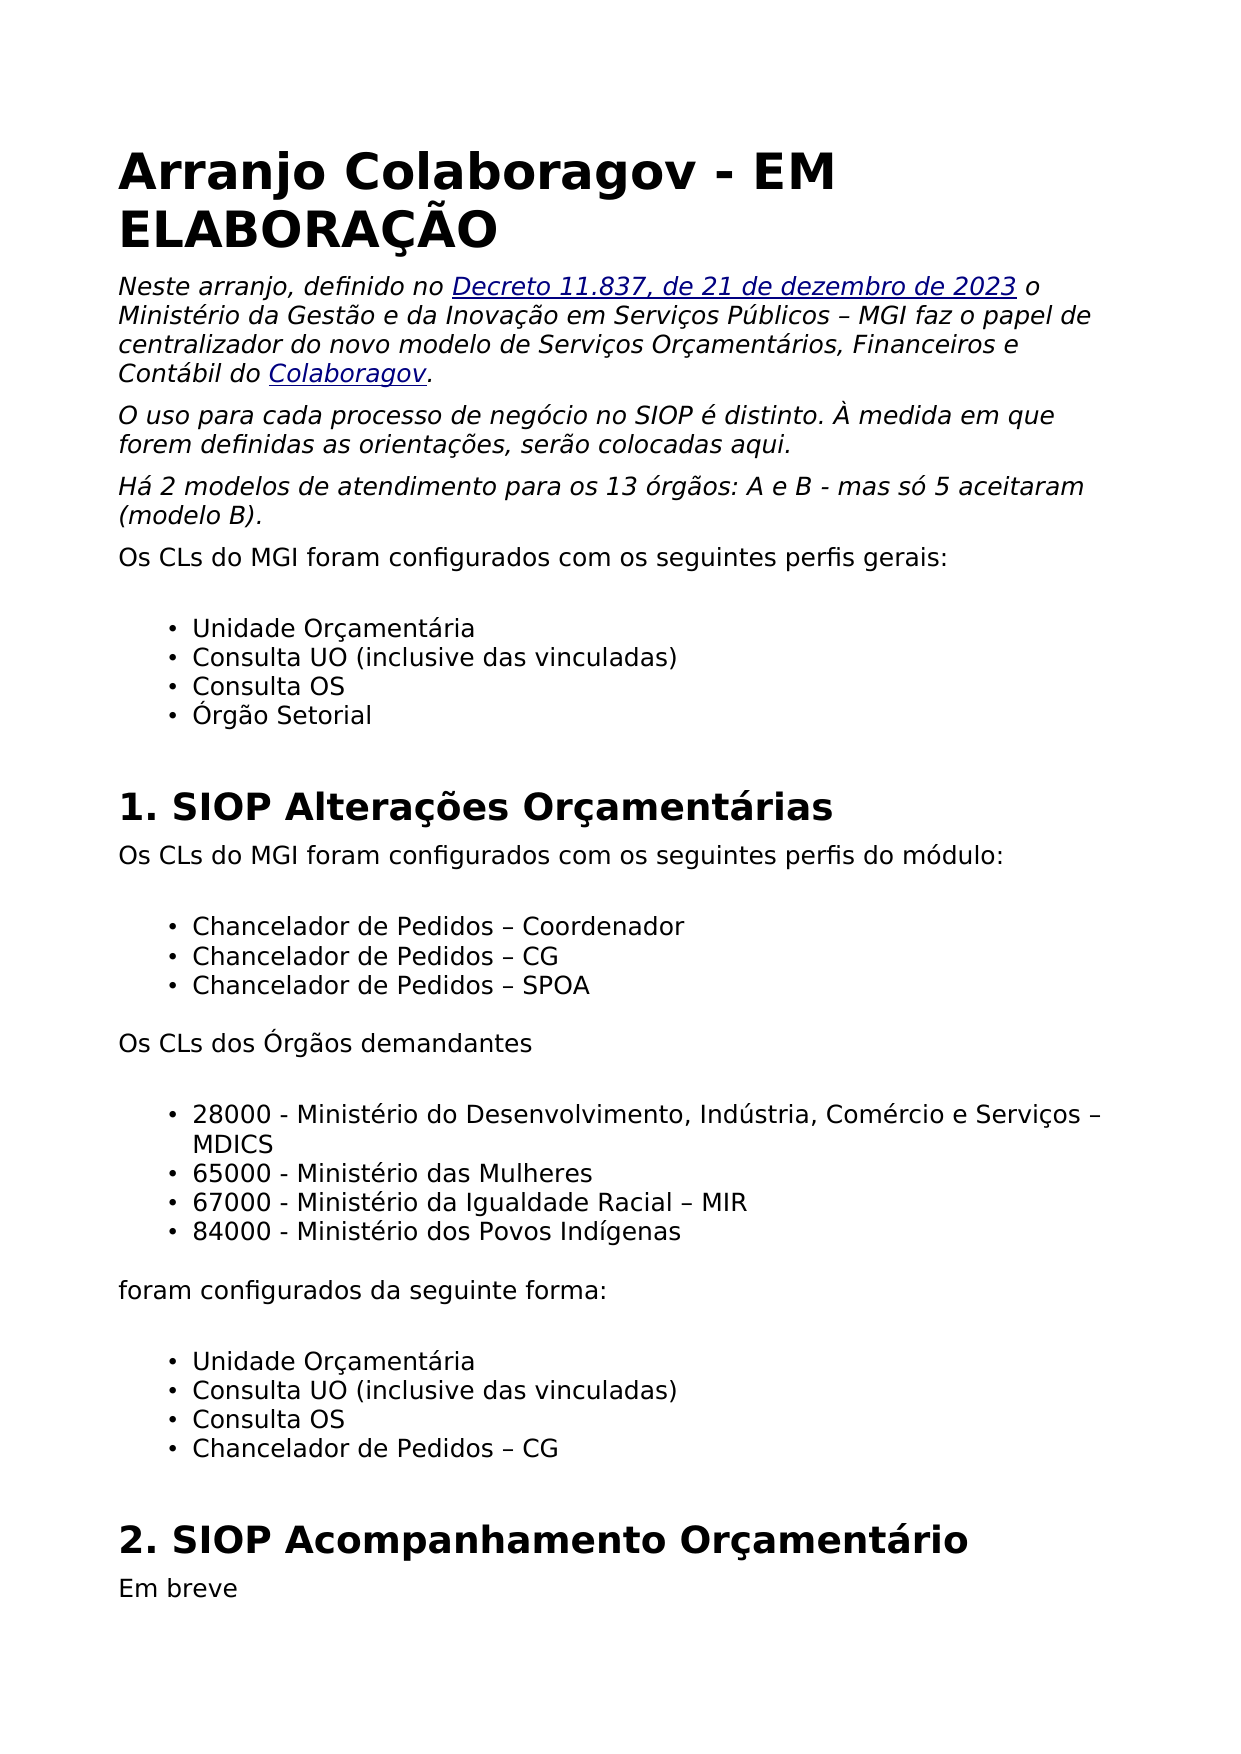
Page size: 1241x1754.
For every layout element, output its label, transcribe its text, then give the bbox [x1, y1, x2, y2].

subtitle Arranjo Colaboragov - EM ELABORAÇÃO [118, 143, 1122, 259]
subtitle 2. SIOP Acompanhamento Orçamentário [118, 1518, 1122, 1562]
list Chancelador de Pedidos – CG [177, 942, 1122, 971]
list 67000 - Ministério da Igualdade Racial – MIR [177, 1188, 1122, 1217]
text Neste arranjo, definido no Decreto 11.837, de 21 de dezembro de 2023 o Ministério da Gestão e da Inovação em Serviços Públicos – MGI faz o papel de centralizador do novo modelo de Serviços Orçamentários, Financeiros e Contábil do Colaboragov. [118, 272, 1122, 389]
list Unidade Orçamentária [177, 1347, 1122, 1376]
list 84000 - Ministério dos Povos Indígenas [177, 1217, 1122, 1246]
text Há 2 modelos de atendimento para os 13 órgãos: A e B - mas só 5 aceitaram (modelo B). [118, 472, 1122, 530]
text O uso para cada processo de negócio no SIOP é distinto. À medida em que forem definidas as orientações, serão colocadas aqui. [118, 401, 1122, 459]
text Os CLs do MGI foram configurados com os seguintes perfis do módulo: [118, 841, 1122, 871]
text Os CLs do MGI foram configurados com os seguintes perfis gerais: [118, 543, 1122, 572]
list Chancelador de Pedidos – SPOA [177, 971, 1122, 1000]
list Chancelador de Pedidos – CG [177, 1434, 1122, 1464]
list Consulta UO (inclusive das vinculadas) [177, 643, 1122, 672]
list Unidade Orçamentária [177, 614, 1122, 643]
list Órgão Setorial [177, 702, 1122, 731]
list Consulta UO (inclusive das vinculadas) [177, 1376, 1122, 1405]
list Consulta OS [177, 672, 1122, 702]
list Chancelador de Pedidos – Coordenador [177, 912, 1122, 942]
subtitle 1. SIOP Alterações Orçamentárias [118, 785, 1122, 829]
text Os CLs dos Órgãos demandantes [118, 1029, 1122, 1059]
list 28000 - Ministério do Desenvolvimento, Indústria, Comércio e Serviços – MDICS [177, 1101, 1122, 1159]
list 65000 - Ministério das Mulheres [177, 1159, 1122, 1188]
text Em breve [118, 1574, 1122, 1603]
list Consulta OS [177, 1405, 1122, 1434]
text foram configurados da seguinte forma: [118, 1276, 1122, 1305]
